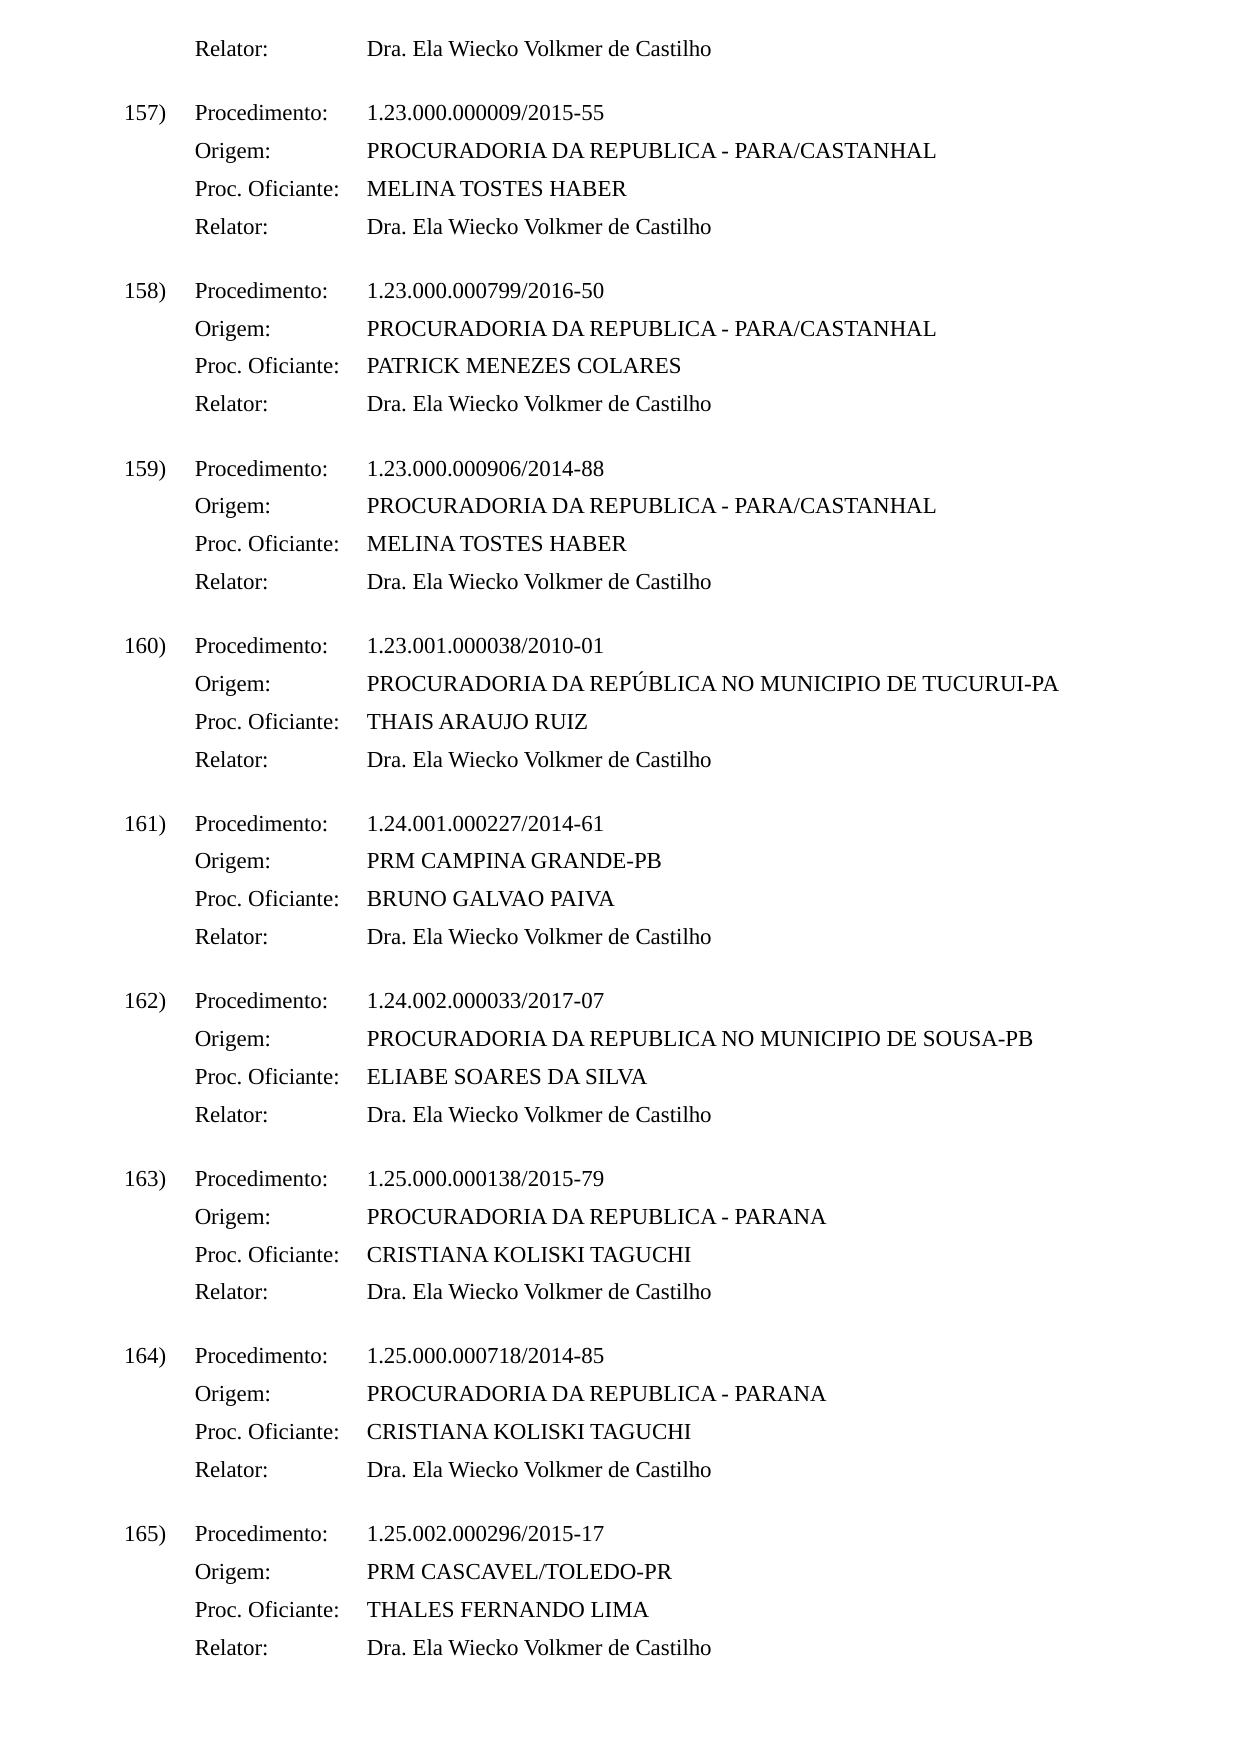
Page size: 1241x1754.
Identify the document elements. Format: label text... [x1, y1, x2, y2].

table_cell Relator: [189, 1450, 361, 1488]
table_cell [118, 30, 189, 67]
table_header Procedimento: [189, 1159, 361, 1197]
table_header 1.24.002.000033/2017-07 [361, 982, 1122, 1019]
table_cell Proc. Oficiante: [189, 525, 361, 562]
table_cell PROCURADORIA DA REPUBLICA - PARA/CASTANHAL [361, 309, 1122, 347]
table_cell PROCURADORIA DA REPUBLICA - PARA/CASTANHAL [361, 487, 1122, 524]
table_cell [118, 1095, 189, 1133]
table_cell Proc. Oficiante: [189, 880, 361, 917]
table_cell Relator: [189, 1273, 361, 1311]
table_header Procedimento: [189, 1515, 361, 1552]
table_cell Relator: [189, 918, 361, 955]
table_cell Origem: [189, 842, 361, 880]
table_cell [118, 1628, 189, 1666]
table_cell Origem: [189, 131, 361, 169]
table_header 1.25.000.000718/2014-85 [361, 1337, 1122, 1375]
table_header Procedimento: [189, 804, 361, 842]
table_cell Origem: [189, 1197, 361, 1235]
table_header 1.23.001.000038/2010-01 [361, 626, 1122, 664]
table_cell [118, 1020, 189, 1057]
table_cell Proc. Oficiante: [189, 169, 361, 207]
table_cell [118, 1450, 189, 1488]
table_cell Proc. Oficiante: [189, 1235, 361, 1273]
table_cell [118, 1273, 189, 1311]
table_cell Dra. Ela Wiecko Volkmer de Castilho [361, 1628, 1122, 1666]
table_cell Relator: [189, 740, 361, 778]
table_cell PRM CASCAVEL/TOLEDO-PR [361, 1552, 1122, 1590]
table_cell Dra. Ela Wiecko Volkmer de Castilho [361, 740, 1122, 778]
table_header 1.23.000.000799/2016-50 [361, 271, 1122, 309]
table_cell Origem: [189, 1375, 361, 1412]
table_cell [118, 664, 189, 702]
table_cell THAIS ARAUJO RUIZ [361, 702, 1122, 740]
table_header 163) [118, 1159, 189, 1197]
table_cell [118, 309, 189, 347]
table_cell [118, 702, 189, 740]
table_header 164) [118, 1337, 189, 1375]
table_cell Dra. Ela Wiecko Volkmer de Castilho [361, 1273, 1122, 1311]
table_cell Origem: [189, 1552, 361, 1590]
table_cell PROCURADORIA DA REPUBLICA - PARA/CASTANHAL [361, 131, 1122, 169]
table_header 161) [118, 804, 189, 842]
table_cell [118, 131, 189, 169]
table_cell Relator: [189, 207, 361, 245]
table_header 160) [118, 626, 189, 664]
table_cell Dra. Ela Wiecko Volkmer de Castilho [361, 562, 1122, 600]
table_cell [118, 487, 189, 524]
table_cell PROCURADORIA DA REPUBLICA - PARANA [361, 1375, 1122, 1412]
table_cell Dra. Ela Wiecko Volkmer de Castilho [361, 1095, 1122, 1133]
table_cell Relator: [189, 30, 361, 67]
table_cell [118, 1590, 189, 1628]
table_cell PATRICK MENEZES COLARES [361, 347, 1122, 385]
table_cell Origem: [189, 664, 361, 702]
table_cell Relator: [189, 1095, 361, 1133]
table_cell PROCURADORIA DA REPUBLICA NO MUNICIPIO DE SOUSA-PB [361, 1020, 1122, 1057]
table_header 159) [118, 449, 189, 487]
table_cell Origem: [189, 487, 361, 524]
table_cell Origem: [189, 1020, 361, 1057]
table_cell [118, 1057, 189, 1095]
table_header Procedimento: [189, 982, 361, 1019]
table_cell Proc. Oficiante: [189, 1057, 361, 1095]
table_cell Relator: [189, 385, 361, 422]
table_cell [118, 740, 189, 778]
table_cell Dra. Ela Wiecko Volkmer de Castilho [361, 385, 1122, 422]
table_cell Proc. Oficiante: [189, 702, 361, 740]
table_cell MELINA TOSTES HABER [361, 525, 1122, 562]
table_cell [118, 207, 189, 245]
table_cell ELIABE SOARES DA SILVA [361, 1057, 1122, 1095]
table_cell THALES FERNANDO LIMA [361, 1590, 1122, 1628]
table_cell [118, 1413, 189, 1450]
table_cell Origem: [189, 309, 361, 347]
table_cell Dra. Ela Wiecko Volkmer de Castilho [361, 207, 1122, 245]
table_cell MELINA TOSTES HABER [361, 169, 1122, 207]
table_cell BRUNO GALVAO PAIVA [361, 880, 1122, 917]
table_cell Proc. Oficiante: [189, 1413, 361, 1450]
table_cell [118, 347, 189, 385]
table_header Procedimento: [189, 1337, 361, 1375]
table_cell CRISTIANA KOLISKI TAGUCHI [361, 1413, 1122, 1450]
table_header 165) [118, 1515, 189, 1552]
table_cell Relator: [189, 562, 361, 600]
table_header 162) [118, 982, 189, 1019]
table_cell Proc. Oficiante: [189, 347, 361, 385]
table_header Procedimento: [189, 271, 361, 309]
table_cell Dra. Ela Wiecko Volkmer de Castilho [361, 30, 1122, 67]
table_header 157) [118, 94, 189, 131]
table_header Procedimento: [189, 449, 361, 487]
table_cell PRM CAMPINA GRANDE-PB [361, 842, 1122, 880]
table_cell PROCURADORIA DA REPÚBLICA NO MUNICIPIO DE TUCURUI-PA [361, 664, 1122, 702]
table_cell [118, 1375, 189, 1412]
table_header 158) [118, 271, 189, 309]
table_header Procedimento: [189, 94, 361, 131]
table_cell [118, 842, 189, 880]
table_header 1.24.001.000227/2014-61 [361, 804, 1122, 842]
table_cell [118, 385, 189, 422]
table_cell [118, 918, 189, 955]
table_cell CRISTIANA KOLISKI TAGUCHI [361, 1235, 1122, 1273]
table_header 1.23.000.000009/2015-55 [361, 94, 1122, 131]
table_cell Proc. Oficiante: [189, 1590, 361, 1628]
table_cell [118, 880, 189, 917]
table_cell [118, 1197, 189, 1235]
table_header 1.25.002.000296/2015-17 [361, 1515, 1122, 1552]
table_cell PROCURADORIA DA REPUBLICA - PARANA [361, 1197, 1122, 1235]
table_cell Relator: [189, 1628, 361, 1666]
table_cell [118, 525, 189, 562]
table_cell Dra. Ela Wiecko Volkmer de Castilho [361, 918, 1122, 955]
table_cell [118, 169, 189, 207]
table_header 1.23.000.000906/2014-88 [361, 449, 1122, 487]
table_cell [118, 1552, 189, 1590]
table_cell [118, 562, 189, 600]
table_cell Dra. Ela Wiecko Volkmer de Castilho [361, 1450, 1122, 1488]
table_header 1.25.000.000138/2015-79 [361, 1159, 1122, 1197]
table_cell [118, 1235, 189, 1273]
table_header Procedimento: [189, 626, 361, 664]
